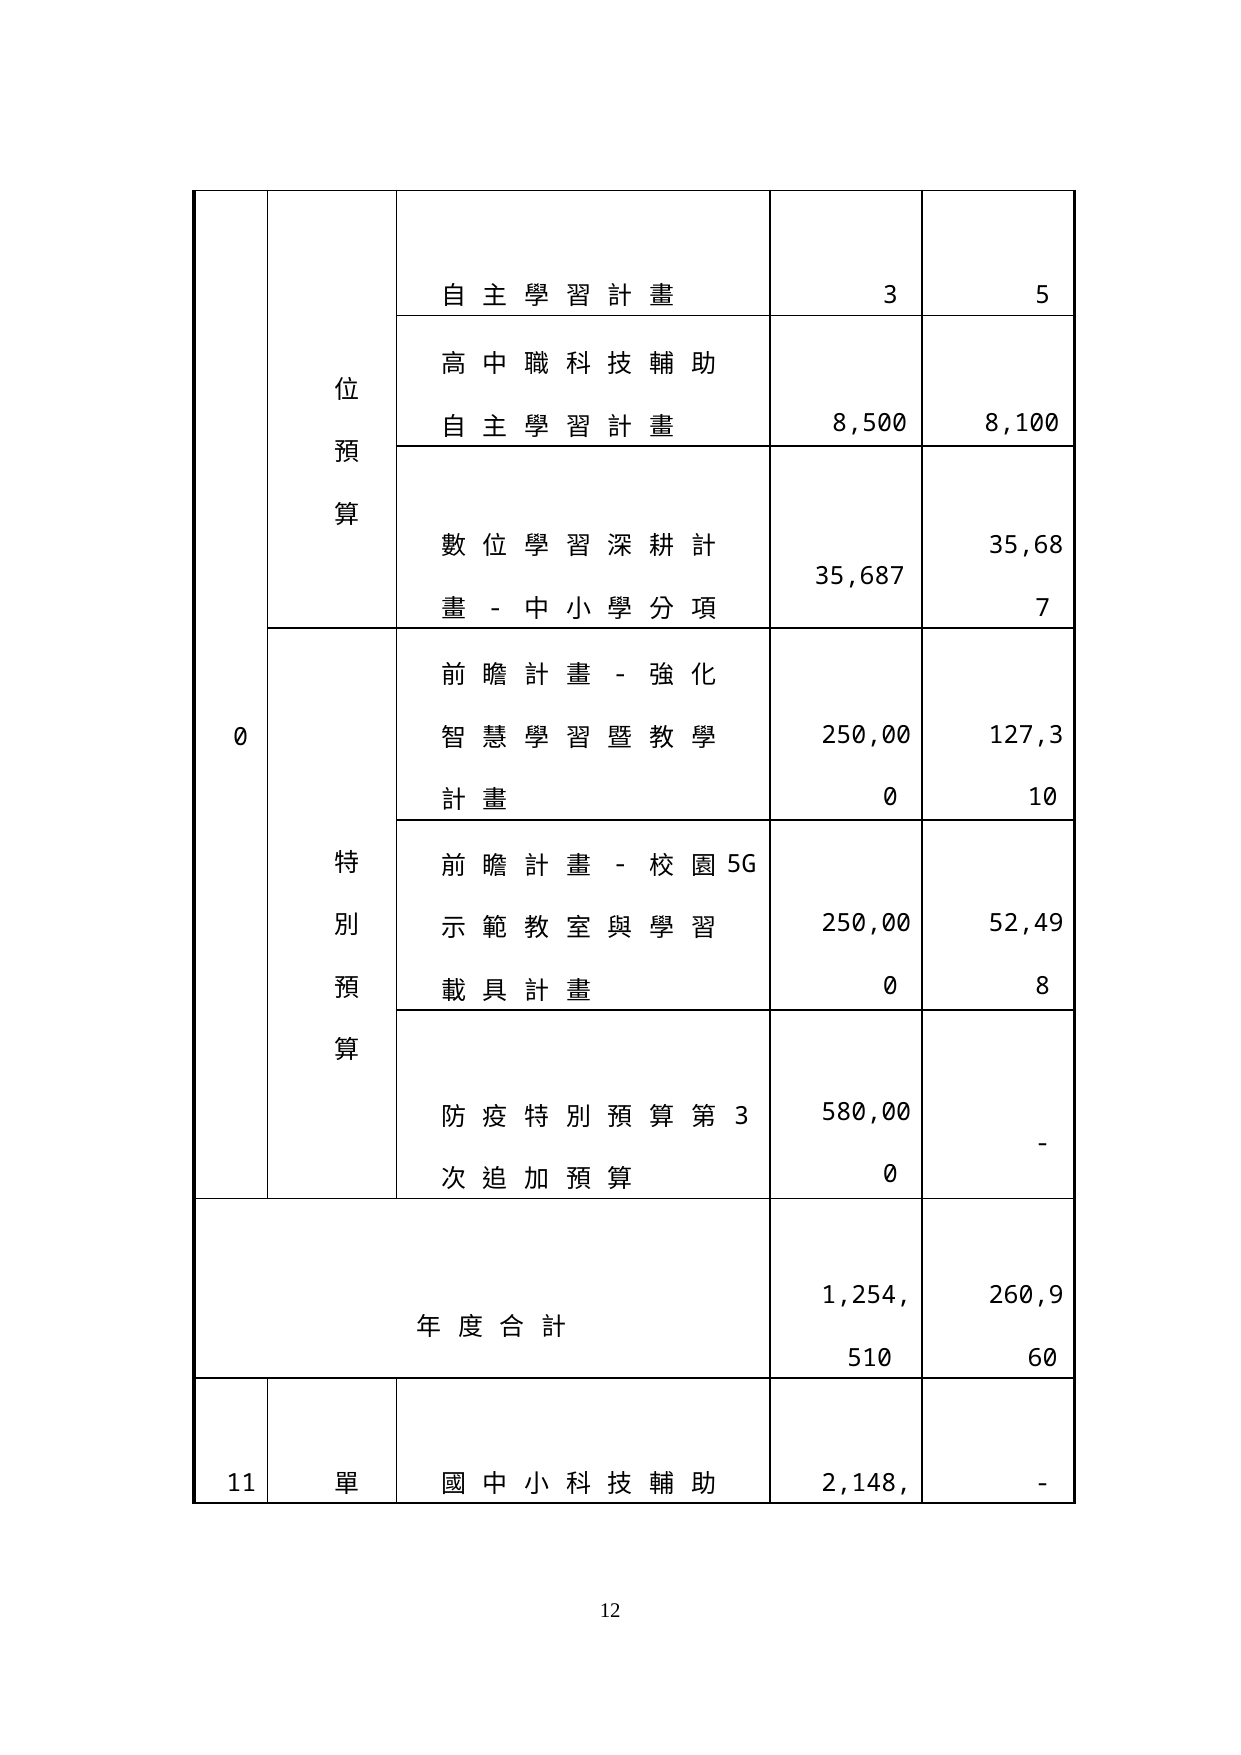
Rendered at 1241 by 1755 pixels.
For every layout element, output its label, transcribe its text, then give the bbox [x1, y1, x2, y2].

table_cell 國中小科技輔助 [397, 1379, 769, 1502]
table_cell 3 [771, 191, 921, 314]
table_cell 防疫特別預算第3次追加預算 [397, 1011, 769, 1198]
table_cell 前瞻計畫-強化智慧學習暨教學計畫 [397, 629, 769, 819]
table_cell - [923, 1011, 1073, 1198]
table_cell 高中職科技輔助自主學習計畫 [397, 316, 769, 445]
table_cell 35,687 [771, 447, 921, 627]
table_cell 特別預算 [268, 629, 396, 1198]
table_cell 250,000 [771, 629, 921, 819]
table_cell 5 [923, 191, 1073, 314]
table_cell 1,254,510 [771, 1199, 921, 1377]
table_cell 位預算 [268, 191, 396, 627]
table_cell 年度合計 [196, 1199, 769, 1377]
table_cell 8,500 [771, 316, 921, 445]
table_cell 單 [268, 1379, 396, 1502]
table_cell 數位學習深耕計畫-中小學分項 [397, 447, 769, 627]
table_cell 250,000 [771, 821, 921, 1009]
table_cell 52,498 [923, 821, 1073, 1009]
table_cell 11 [196, 1379, 267, 1502]
table_cell 260,960 [923, 1199, 1073, 1377]
table_cell 0 [196, 191, 267, 1198]
table_cell 8,100 [923, 316, 1073, 445]
table_cell - [923, 1379, 1073, 1502]
table_cell 580,000 [771, 1011, 921, 1198]
table_cell 2,148, [771, 1379, 921, 1502]
table_cell 35,687 [923, 447, 1073, 627]
table_cell 127,310 [923, 629, 1073, 819]
table_cell 前瞻計畫-校園5G示範教室與學習載具計畫 [397, 821, 769, 1009]
table_cell 自主學習計畫 [397, 191, 769, 314]
